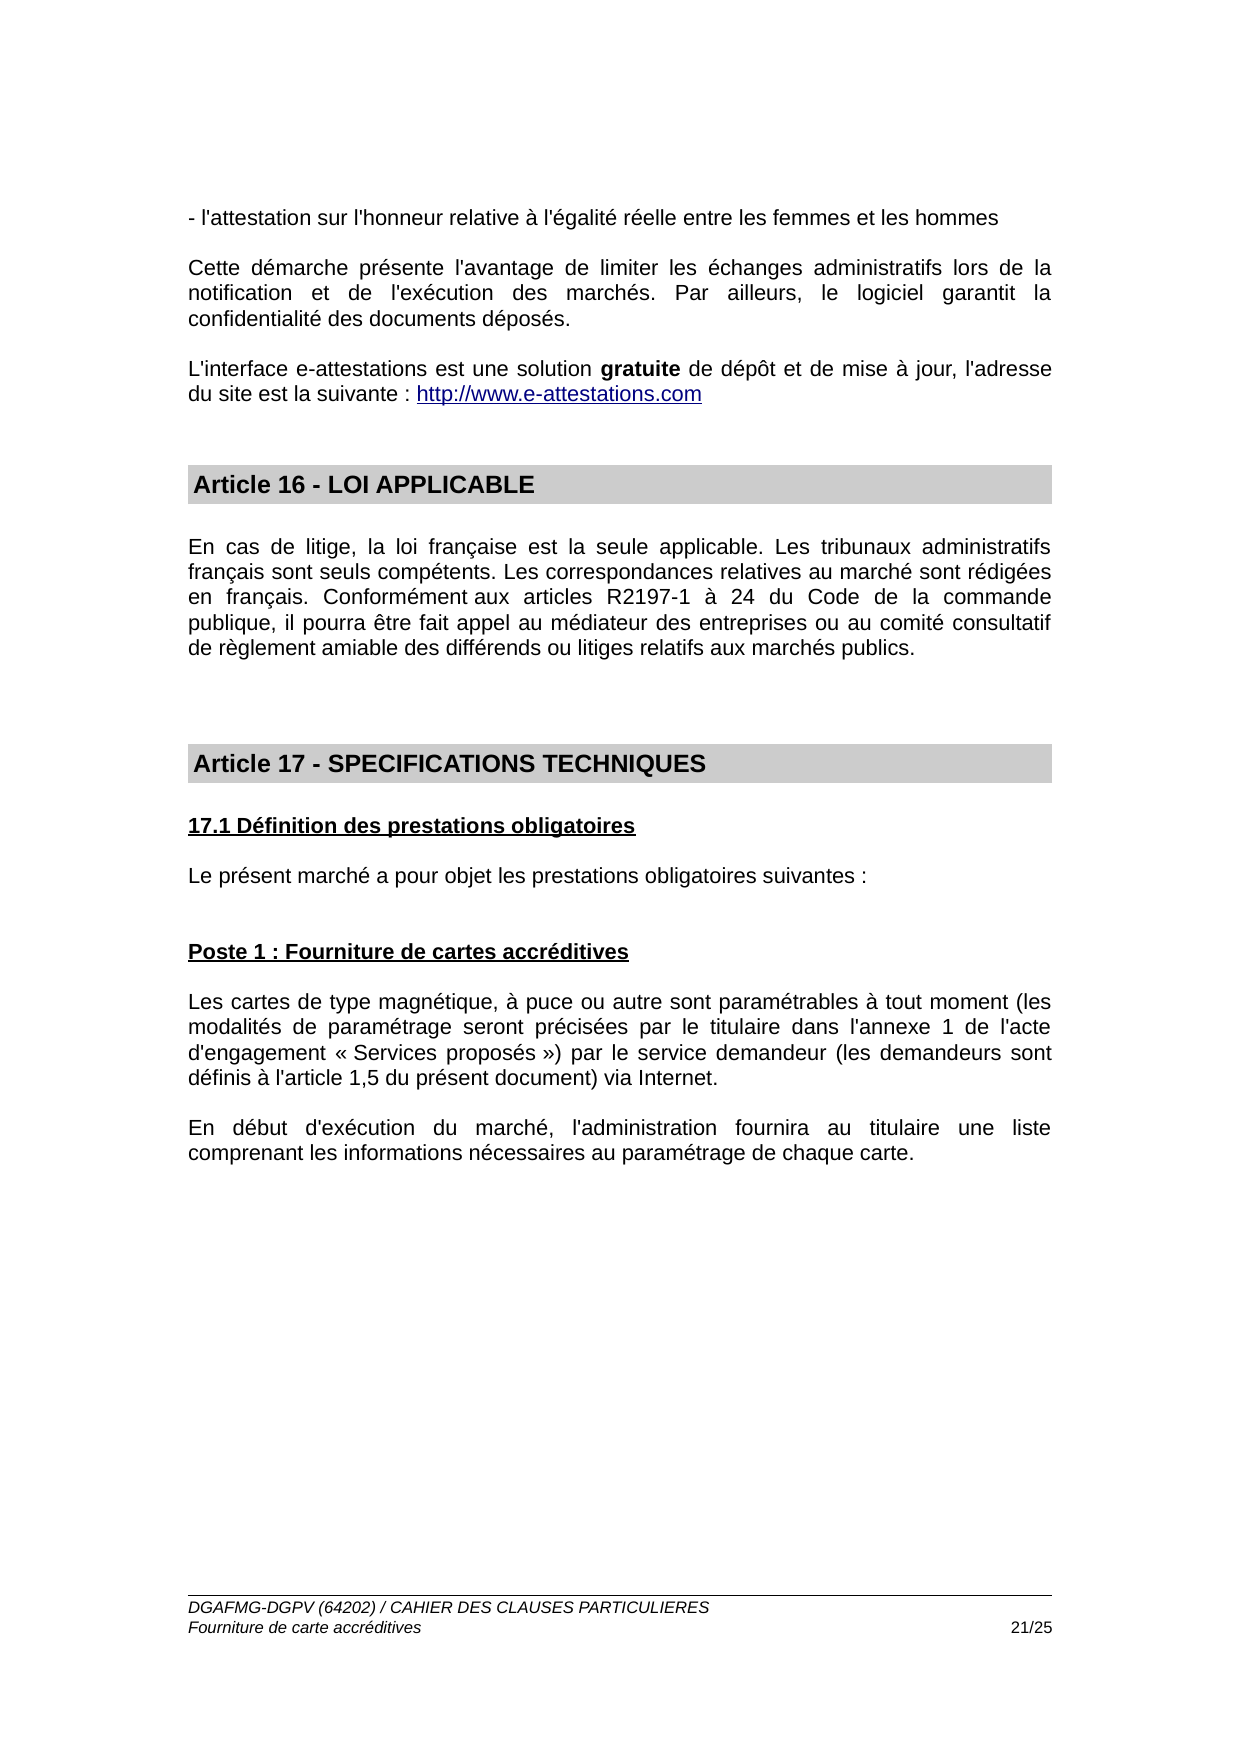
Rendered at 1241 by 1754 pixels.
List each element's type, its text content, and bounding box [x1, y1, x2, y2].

text En début d'exécution du marché, l'administration fournira au titulaire une liste comprenant les informations nécessaires au paramétrage de chaque carte. [188, 1115, 1052, 1165]
text 17.1 Définition des prestations obligatoires [188, 812, 1052, 838]
text - l'attestation sur l'honneur relative à l'égalité réelle entre les femmes et les hommes [188, 204, 1052, 230]
subtitle SPECIFICATIONS TECHNIQUES [190, 746, 1050, 781]
text Les cartes de type magnétique, à puce ou autre sont paramétrables à tout moment (les modalités de paramétrage seront précisées par le titulaire dans l'annexe 1 de l'acte d'engagement « Services proposés ») par le service demandeur (les demandeurs sont définis à l'article 1,5 du présent document) via Internet. [188, 989, 1052, 1090]
text Cette démarche présente l'avantage de limiter les échanges administratifs lors de la notification et de l'exécution des marchés. Par ailleurs, le logiciel garantit la confidentialité des documents déposés. [188, 255, 1052, 331]
text En cas de litige, la loi française est la seule applicable. Les tribunaux administratifs français sont seuls compétents. Les correspondances relatives au marché sont rédigées en français. Conformément aux articles R2197-1 à 24 du Code de la commande publique, il pourra être fait appel au médiateur des entreprises ou au comité consultatif de règlement amiable des différends ou litiges relatifs aux marchés publics. [188, 534, 1052, 660]
text Poste 1 : Fourniture de cartes accréditives [188, 938, 1052, 964]
text Le présent marché a pour objet les prestations obligatoires suivantes : [188, 863, 1052, 888]
subtitle LOI APPLICABLE [190, 468, 1050, 502]
text L'interface e-attestations est une solution gratuite de dépôt et de mise à jour, l'adresse du site est la suivante : http://www.e-attestations.com [188, 356, 1052, 406]
